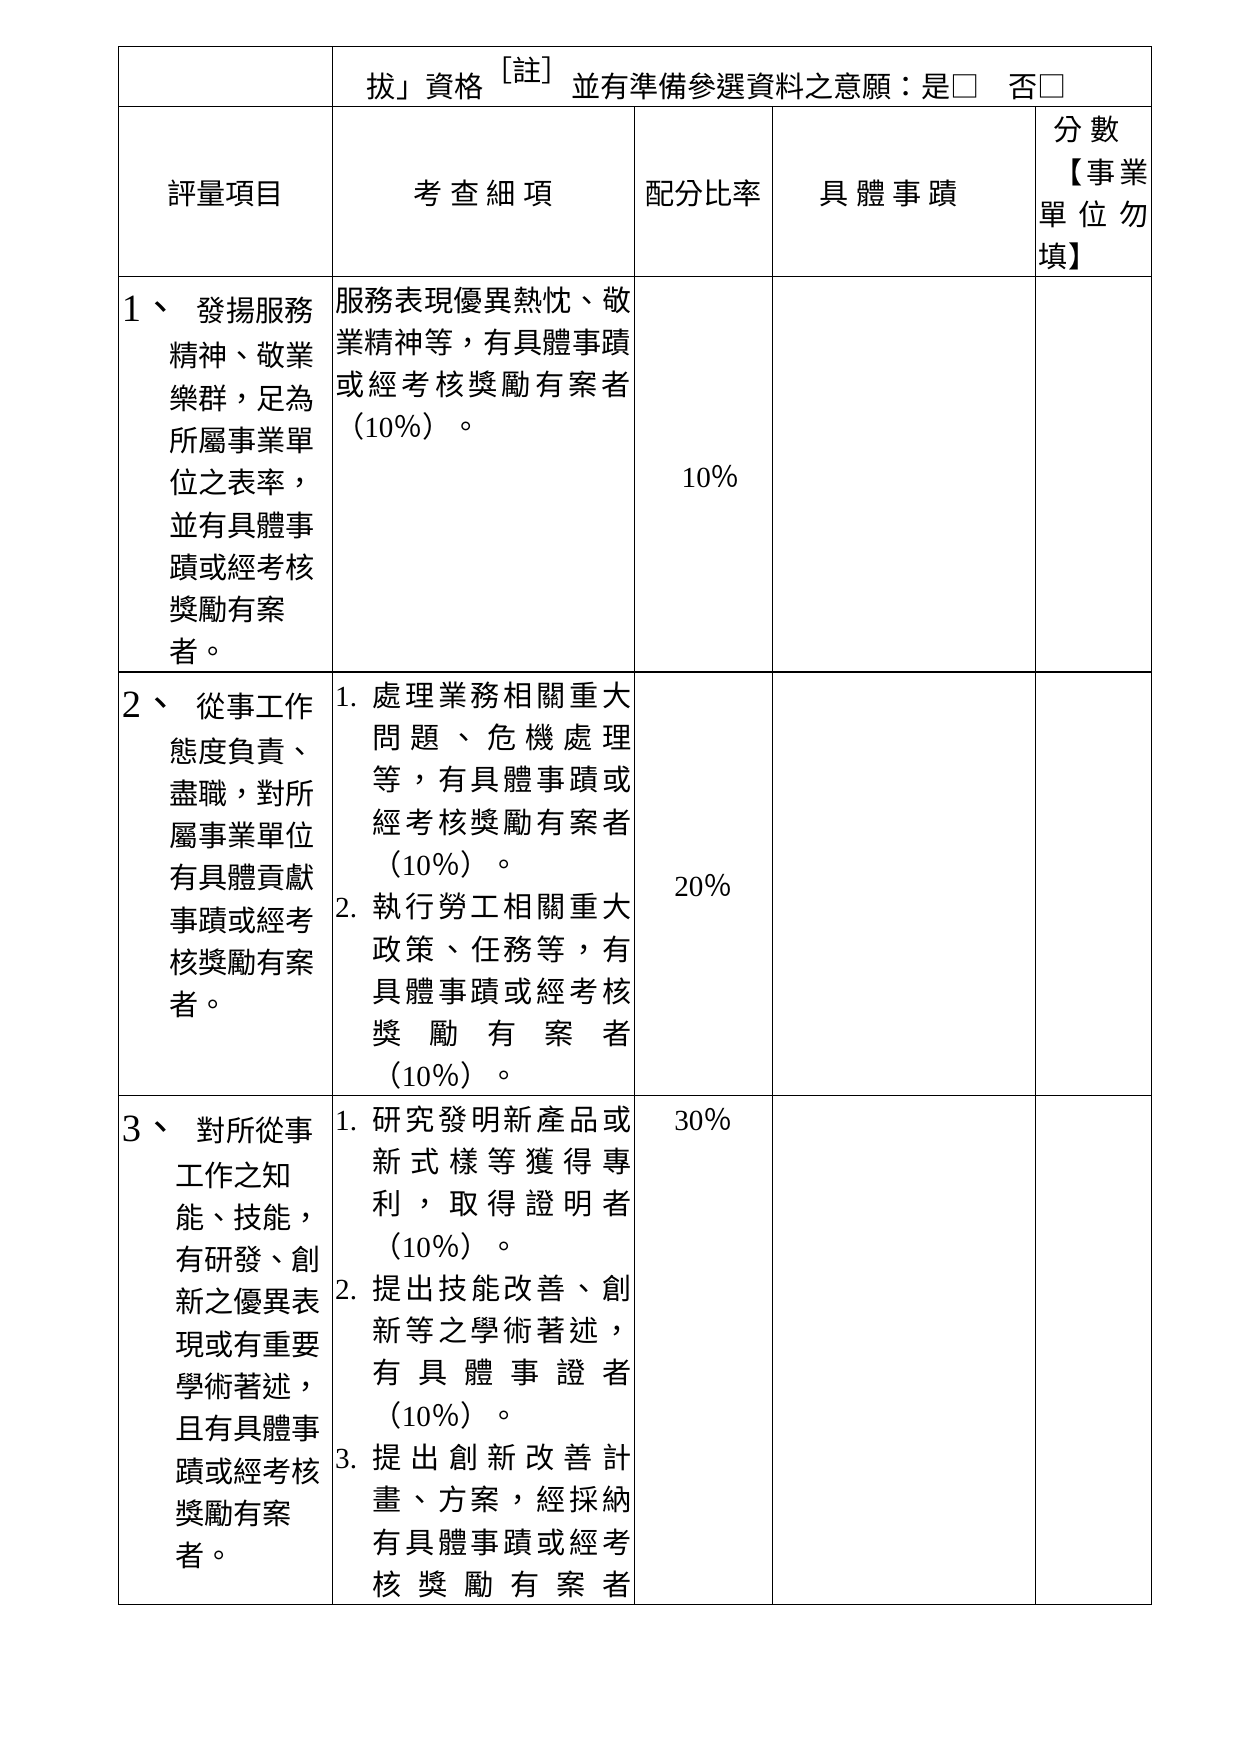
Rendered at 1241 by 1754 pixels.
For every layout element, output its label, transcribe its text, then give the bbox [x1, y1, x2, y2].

table_cell [773, 277, 1035, 671]
table_cell 具 體 事 蹟 [773, 107, 1035, 276]
table_cell 30％ [635, 1096, 772, 1604]
table_cell 分 數 【事業單位勿填】 [1036, 107, 1151, 276]
table_cell 服務表現優異熱忱、敬業精神等，有具體事蹟或經考核獎勵有案者（10％）。 [333, 277, 634, 671]
table_cell 10％ [635, 277, 772, 671]
table_cell 評量項目 [119, 107, 332, 276]
table_cell [1036, 673, 1151, 1095]
table_cell 配分比率 [635, 107, 772, 276]
table_cell [119, 47, 332, 106]
table_cell 考 查 細 項 [333, 107, 634, 276]
table_cell 對所從事工作之知能、技能，有研發、創新之優異表現或有重要學術著述，且有具體事蹟或經考核獎勵有案者。 [119, 1096, 332, 1604]
table_cell 研究發明新產品或新式樣等獲得專利，取得證明者（10％）。 提出技能改善、創新等之學術著述，有具體事證者（10％）。 提出創新改善計畫、方案，經採納有具體事蹟或經考核獎勵有案者 [333, 1096, 634, 1604]
table_cell 從事工作態度負責、盡職，對所屬事業單位有具體貢獻事蹟或經考核獎勵有案者。 [119, 673, 332, 1095]
table_cell 拔」資格［註］並有準備參選資料之意願：是□ 否□ [333, 47, 1151, 106]
table_cell [1036, 1096, 1151, 1604]
table_cell 發揚服務精神、敬業樂群，足為所屬事業單位之表率，並有具體事蹟或經考核獎勵有案者。 [119, 277, 332, 671]
table_cell 處理業務相關重大問題、危機處理等，有具體事蹟或經考核獎勵有案者（10％）。 執行勞工相關重大政策、任務等，有具體事蹟或經考核獎勵有案者（10％）。 [333, 673, 634, 1095]
table_cell [773, 1096, 1035, 1604]
table_cell 20％ [635, 673, 772, 1095]
table_cell [773, 673, 1035, 1095]
table_cell [1036, 277, 1151, 671]
